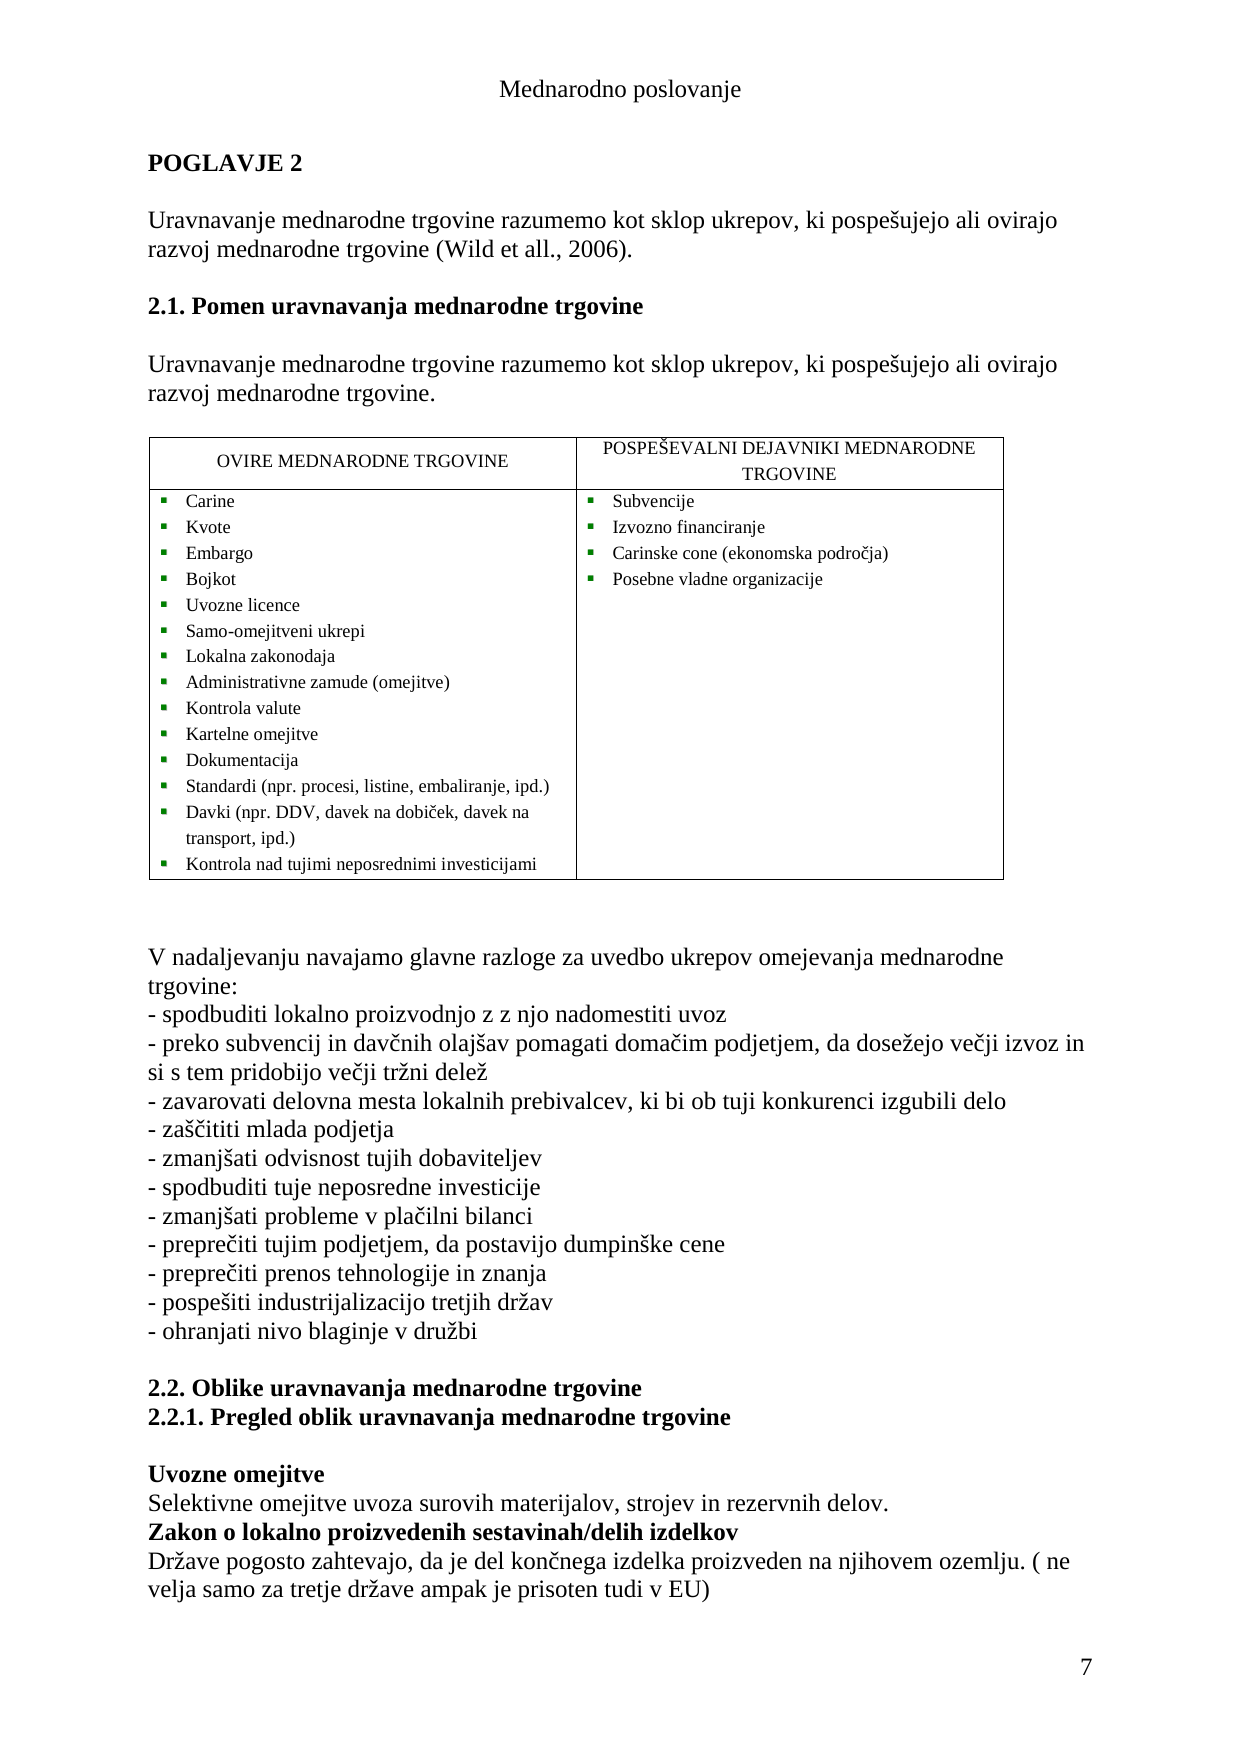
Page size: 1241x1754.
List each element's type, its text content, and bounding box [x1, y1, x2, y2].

text Selektivne omejitve uvoza surovih materijalov, strojev in rezervnih delov. [148, 1488, 1093, 1517]
text - zmanjšati probleme v plačilni bilanci [148, 1201, 1093, 1229]
text - zmanjšati odvisnost tujih dobaviteljev [148, 1143, 1093, 1172]
text Uvozne omejitve [148, 1459, 1093, 1488]
text - spodbuditi lokalno proizvodnjo z z njo nadomestiti uvoz [148, 999, 1093, 1028]
text - preprečiti tujim podjetjem, da postavijo dumpinške cene [148, 1229, 1093, 1258]
text 2.2.1. Pregled oblik uravnavanja mednarodne trgovine [148, 1402, 1093, 1431]
text - zavarovati delovna mesta lokalnih prebivalcev, ki bi ob tuji konkurenci izgubili delo [148, 1086, 1093, 1114]
text Uravnavanje mednarodne trgovine razumemo kot sklop ukrepov, ki pospešujejo ali ovirajo razvoj mednarodne trgovine (Wild et all., 2006). [148, 205, 1093, 263]
text POGLAVJE 2 [148, 148, 1093, 176]
text - zaščititi mlada podjetja [148, 1114, 1093, 1143]
text V nadaljevanju navajamo glavne razloge za uvedbo ukrepov omejevanja mednarodne trgovine: [148, 942, 1093, 999]
text 2.1. Pomen uravnavanja mednarodne trgovine [148, 291, 1093, 320]
text 2.2. Oblike uravnavanja mednarodne trgovine [148, 1373, 1093, 1402]
text - spodbuditi tuje neposredne investicije [148, 1172, 1093, 1201]
text Uravnavanje mednarodne trgovine razumemo kot sklop ukrepov, ki pospešujejo ali ovirajo razvoj mednarodne trgovine. [148, 349, 1093, 406]
text - preprečiti prenos tehnologije in znanja [148, 1258, 1093, 1287]
text Zakon o lokalno proizvedenih sestavinah/delih izdelkov [148, 1517, 1093, 1546]
text Države pogosto zahtevajo, da je del končnega izdelka proizveden na njihovem ozemlju. ( ne velja samo za tretje države ampak je prisoten tudi v EU) [148, 1546, 1093, 1603]
text - ohranjati nivo blaginje v družbi [148, 1316, 1093, 1344]
text - preko subvencij in davčnih olajšav pomagati domačim podjetjem, da dosežejo večji izvoz in si s tem pridobijo večji tržni delež [148, 1028, 1093, 1086]
text - pospešiti industrijalizacijo tretjih držav [148, 1287, 1093, 1316]
